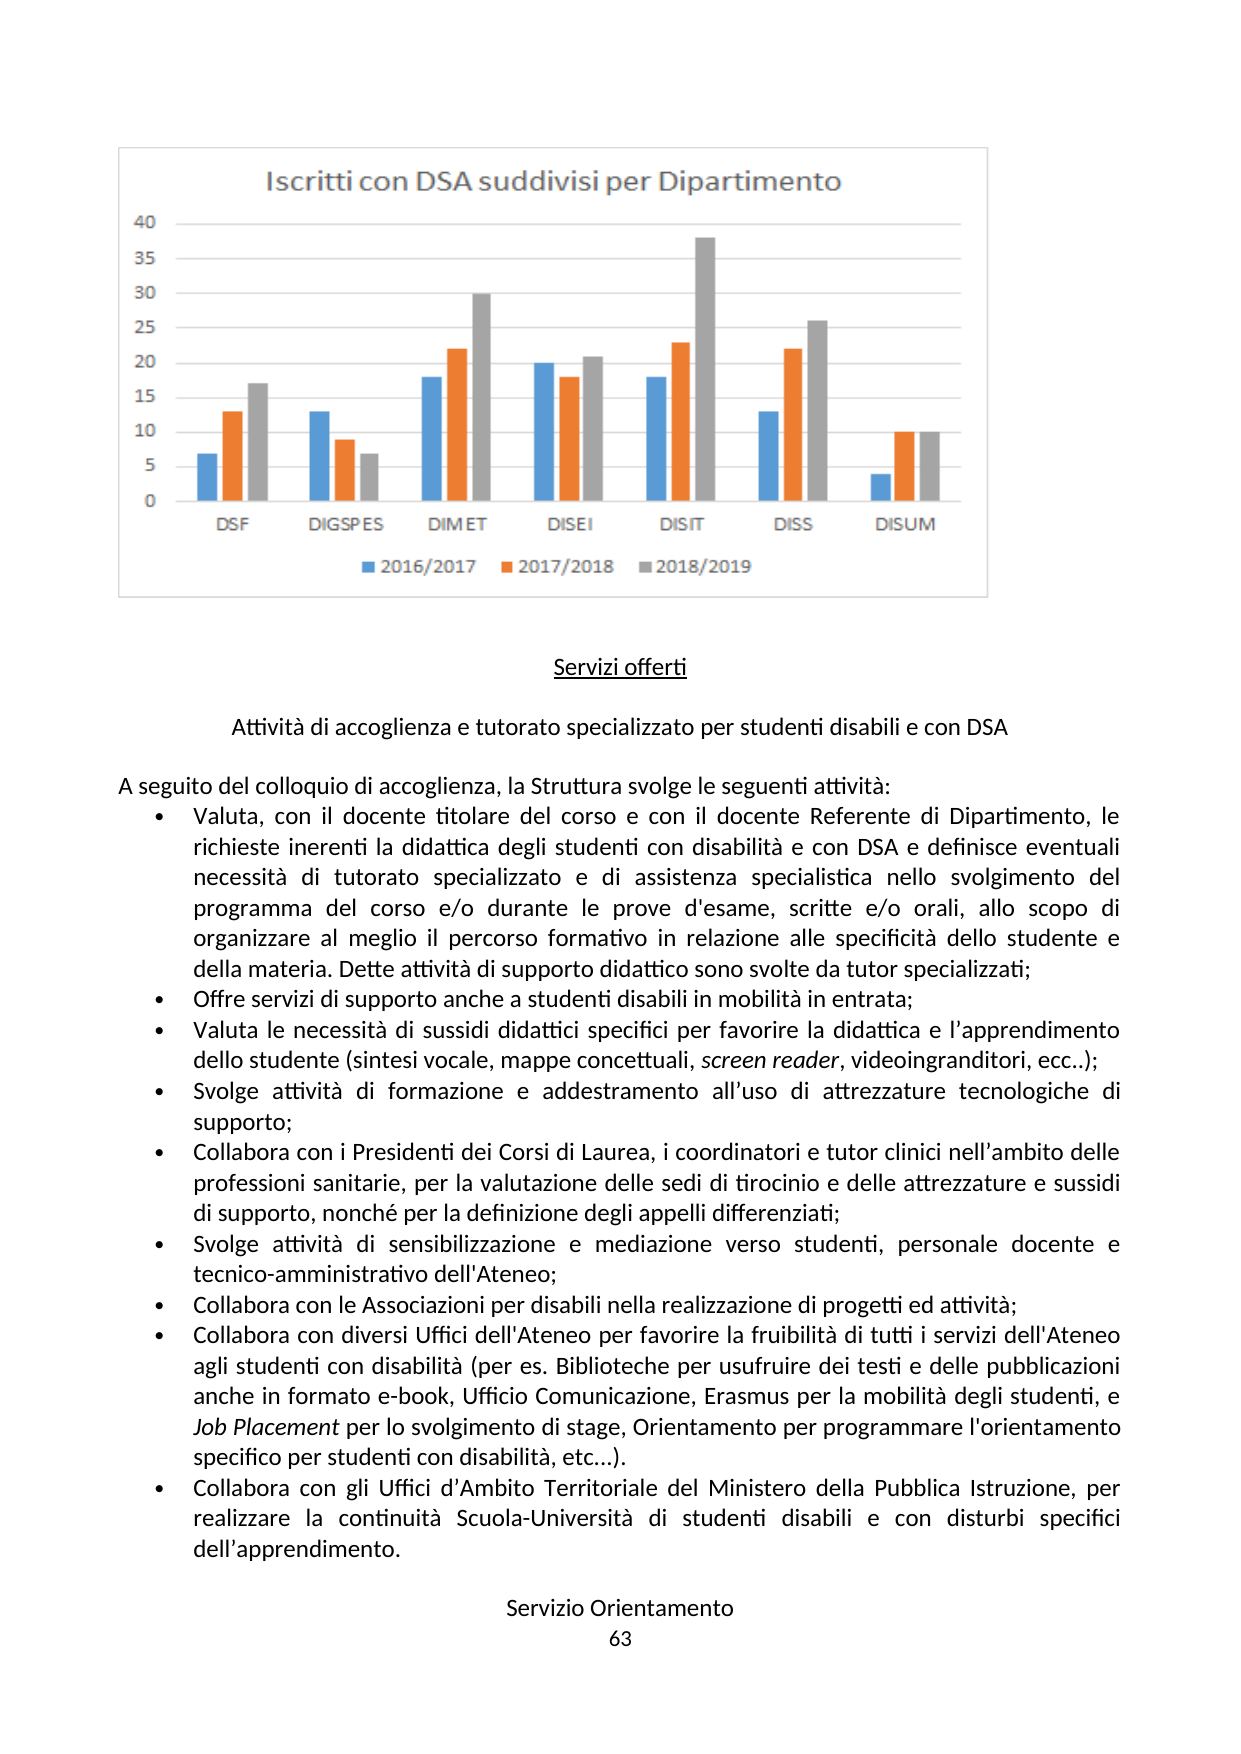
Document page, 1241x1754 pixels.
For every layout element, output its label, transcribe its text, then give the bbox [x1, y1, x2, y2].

text A seguito del colloquio di accoglienza, la Struttura svolge le seguenti attività: [118, 770, 1122, 800]
list Svolge attività di formazione e addestramento all’uso di attrezzature tecnologiche di supporto; [156, 1075, 1122, 1136]
list Collabora con gli Uffici d’Ambito Territoriale del Ministero della Pubblica Istruzione, per realizzare la continuità Scuola-Università di studenti disabili e con disturbi specifici dell’apprendimento. [156, 1472, 1122, 1563]
list Collabora con le Associazioni per disabili nella realizzazione di progetti ed attività; [156, 1289, 1122, 1319]
list Valuta le necessità di sussidi didattici specifici per favorire la didattica e l’apprendimento dello studente (sintesi vocale, mappe concettuali, screen reader, videoingranditori, ecc..); [156, 1014, 1122, 1075]
text Servizio Orientamento [118, 1592, 1122, 1623]
list Svolge attività di sensibilizzazione e mediazione verso studenti, personale docente e tecnico-amministrativo dell'Ateneo; [156, 1228, 1122, 1289]
list Collabora con diversi Uffici dell'Ateneo per favorire la fruibilità di tutti i servizi dell'Ateneo agli studenti con disabilità (per es. Biblioteche per usufruire dei testi e delle pubblicazioni anche in formato e-book, Ufficio Comunicazione, Erasmus per la mobilità degli studenti, e Job Placement per lo svolgimento di stage, Orientamento per programmare l'orientamento specifico per studenti con disabilità, etc...). [156, 1319, 1122, 1472]
list Offre servizi di supporto anche a studenti disabili in mobilità in entrata; [156, 983, 1122, 1014]
text Servizi offerti [118, 651, 1122, 682]
list Collabora con i Presidenti dei Corsi di Laurea, i coordinatori e tutor clinici nell’ambito delle professioni sanitarie, per la valutazione delle sedi di tirocinio e delle attrezzature e sussidi di supporto, nonché per la definizione degli appelli differenziati; [156, 1136, 1122, 1228]
list Valuta, con il docente titolare del corso e con il docente Referente di Dipartimento, le richieste inerenti la didattica degli studenti con disabilità e con DSA e definisce eventuali necessità di tutorato specializzato e di assistenza specialistica nello svolgimento del programma del corso e/o durante le prove d'esame, scritte e/o orali, allo scopo di organizzare al meglio il percorso formativo in relazione alle specificità dello studente e della materia. Dette attività di supporto didattico sono svolte da tutor specializzati; [156, 800, 1122, 983]
text Attività di accoglienza e tutorato specializzato per studenti disabili e con DSA [118, 711, 1122, 741]
